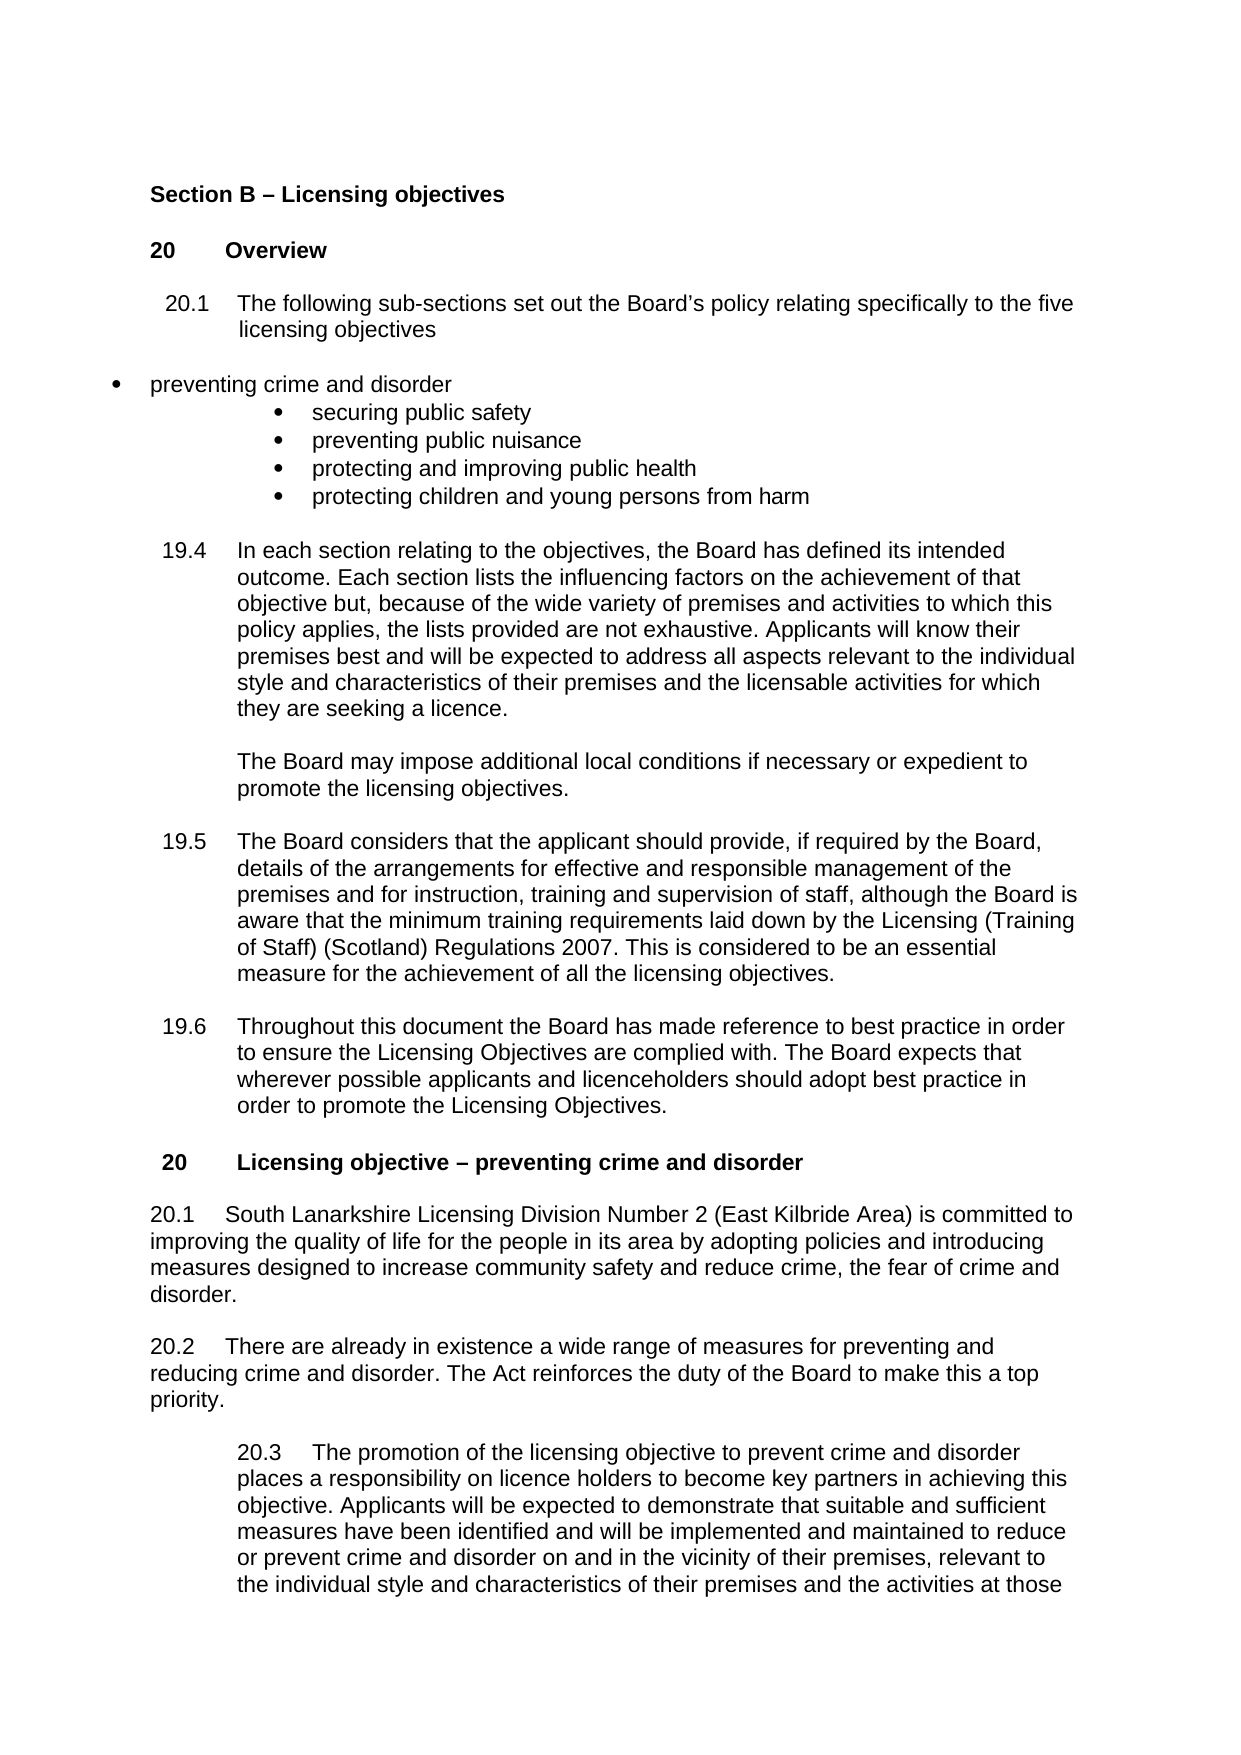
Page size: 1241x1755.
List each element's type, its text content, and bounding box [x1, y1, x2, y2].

subtitle 20 Overview [150, 237, 1091, 264]
list In each section relating to the objectives, the Board has defined its intended outcome. Each section lists the influencing factors on the achievement of that objective but, because of the wide variety of premises and activities to which this policy applies, the lists provided are not exhaustive. Applicants will know their premises best and will be expected to address all aspects relevant to the individual style and characteristics of their premises and the licensable activities for which they are seeking a licence. [162, 537, 1080, 722]
list There are already in existence a wide range of measures for preventing and reducing crime and disorder. The Act reinforces the duty of the Board to make this a top priority. [150, 1333, 1080, 1412]
list protecting and improving public health [274, 454, 1091, 482]
list Throughout this document the Board has made reference to best practice in order to ensure the Licensing Objectives are complied with. The Board expects that wherever possible applicants and licenceholders should adopt best practice in order to promote the Licensing Objectives. [162, 1013, 1080, 1118]
text 20.1 The following sub-sections set out the Board’s policy relating specifically to the five licensing objectives [165, 290, 1080, 343]
text The Board may impose additional local conditions if necessary or expedient to promote the licensing objectives. [237, 748, 1080, 801]
subtitle Licensing objective – preventing crime and disorder [162, 1149, 1091, 1175]
list The promotion of the licensing objective to prevent crime and disorder places a responsibility on licence holders to become key partners in achieving this objective. Applicants will be expected to demonstrate that suitable and sufficient measures have been identified and will be implemented and maintained to reduce or prevent crime and disorder on and in the vicinity of their premises, relevant to the individual style and characteristics of their premises and the activities at those [237, 1439, 1080, 1597]
list preventing public nuisance [274, 426, 1091, 454]
list protecting children and young persons from harm [274, 482, 1091, 510]
subtitle Section B – Licensing objectives [150, 181, 1091, 207]
list The Board considers that the applicant should provide, if required by the Board, details of the arrangements for effective and responsible management of the premises and for instruction, training and supervision of staff, although the Board is aware that the minimum training requirements laid down by the Licensing (Training of Staff) (Scotland) Regulations 2007. This is considered to be an essential measure for the achievement of all the licensing objectives. [162, 828, 1080, 986]
list securing public safety [274, 398, 1091, 426]
list preventing crime and disorder [112, 370, 1091, 398]
list South Lanarkshire Licensing Division Number 2 (East Kilbride Area) is committed to improving the quality of life for the people in its area by adopting policies and introducing measures designed to increase community safety and reduce crime, the fear of crime and disorder. [150, 1201, 1080, 1307]
